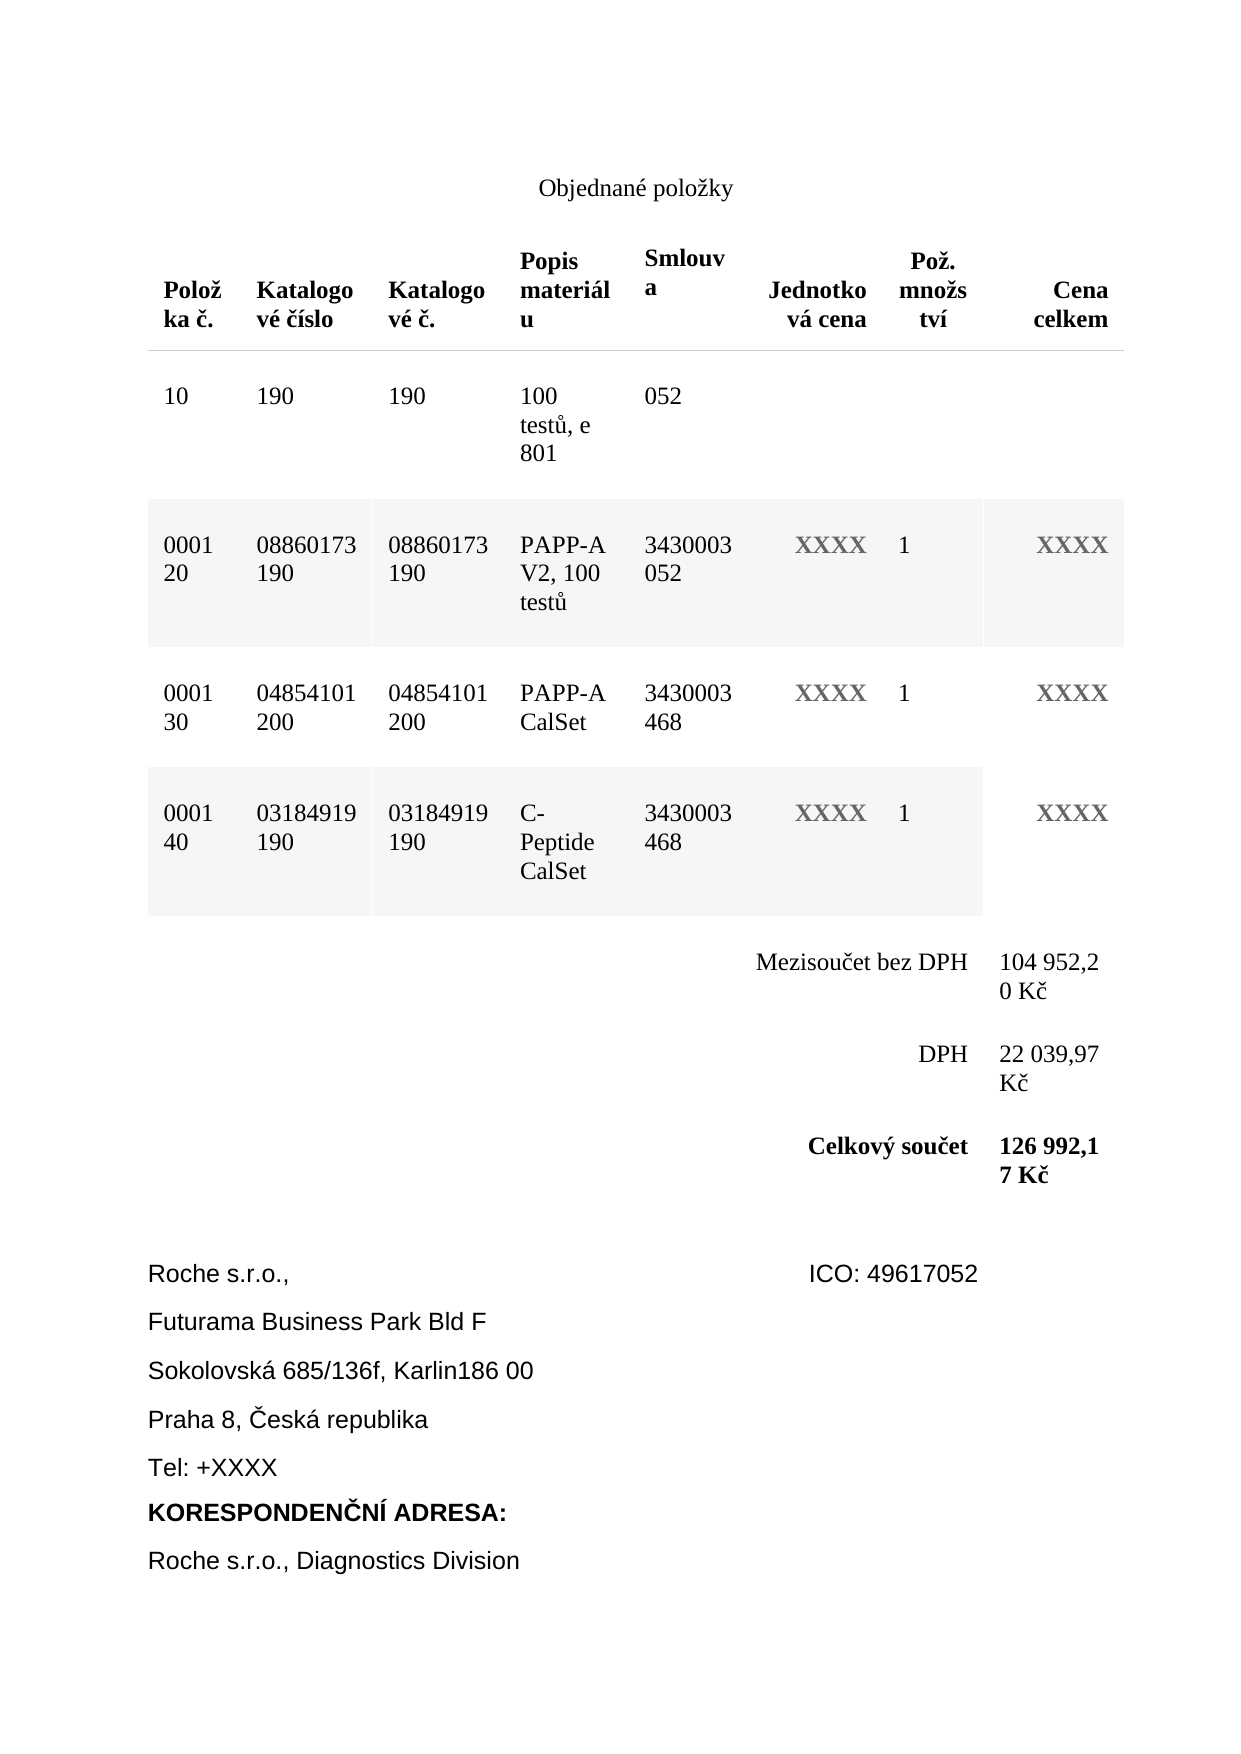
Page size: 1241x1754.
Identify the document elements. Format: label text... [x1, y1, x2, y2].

table_cell XXXX [984, 499, 1124, 647]
table_cell 190 [241, 351, 372, 498]
table_cell 03184919190 [241, 767, 372, 916]
table_cell 10 [148, 351, 241, 498]
table_cell 104 952,20 Kč [984, 916, 1124, 1022]
table_cell Cena celkem [984, 219, 1124, 350]
table_cell PAPP-A V2, 100 testů [504, 499, 629, 647]
table_cell DPH [148, 1022, 983, 1114]
table_cell 22 039,97 Kč [984, 1022, 1124, 1114]
table_cell Pož. množství [882, 219, 983, 350]
table_cell 000120 [148, 499, 241, 647]
table_cell Smlouva [629, 219, 751, 350]
table_cell 3430003468 [629, 647, 751, 767]
table_cell [751, 351, 882, 498]
table_cell XXXX [984, 647, 1124, 767]
table_header Objednané položky [148, 148, 1124, 218]
table_cell XXXX [751, 767, 882, 916]
table_cell 000140 [148, 767, 241, 916]
table_cell 1 [882, 499, 983, 647]
table_cell 052 [629, 351, 751, 498]
table_cell Katalogové č. [373, 219, 504, 350]
table_cell 100 testů, e 801 [504, 351, 629, 498]
table_cell Položka č. [148, 219, 241, 350]
table_cell XXXX [984, 767, 1124, 916]
table_cell 190 [373, 351, 504, 498]
table_cell 04854101200 [241, 647, 372, 767]
table_cell Celkový součet [148, 1114, 983, 1206]
table_cell XXXX [751, 499, 882, 647]
table_header ICO: 49617052 [809, 1259, 1101, 1498]
table_cell Popis materiálu [504, 219, 629, 350]
table_cell 1 [882, 767, 983, 916]
table_cell XXXX [751, 647, 882, 767]
table_cell 1 [882, 647, 983, 767]
table_cell 000130 [148, 647, 241, 767]
text KORESPONDENČNÍ ADRESA: [148, 1498, 1093, 1526]
table_cell Jednotková cena [751, 219, 882, 350]
table_cell 3430003052 [629, 499, 751, 647]
table_cell 03184919190 [373, 767, 504, 916]
table_header Roche s.r.o., Futurama Business Park Bld F Sokolovská 685/136f, Karlin186 00 Praha 8, Česká republika Tel: +XXXX [148, 1259, 809, 1498]
table_cell Mezisoučet bez DPH [148, 916, 983, 1022]
table_cell 04854101200 [373, 647, 504, 767]
table_cell C-Peptide CalSet [504, 767, 629, 916]
table_cell Katalogové číslo [241, 219, 372, 350]
table_cell [984, 351, 1124, 498]
table_cell 3430003468 [629, 767, 751, 916]
table_cell 126 992,17 Kč [984, 1114, 1124, 1206]
table_cell PAPP-A CalSet [504, 647, 629, 767]
table_cell [882, 351, 983, 498]
text Roche s.r.o., Diagnostics Division [148, 1546, 1093, 1575]
table_cell 08860173190 [373, 499, 504, 647]
table_cell 08860173190 [241, 499, 372, 647]
